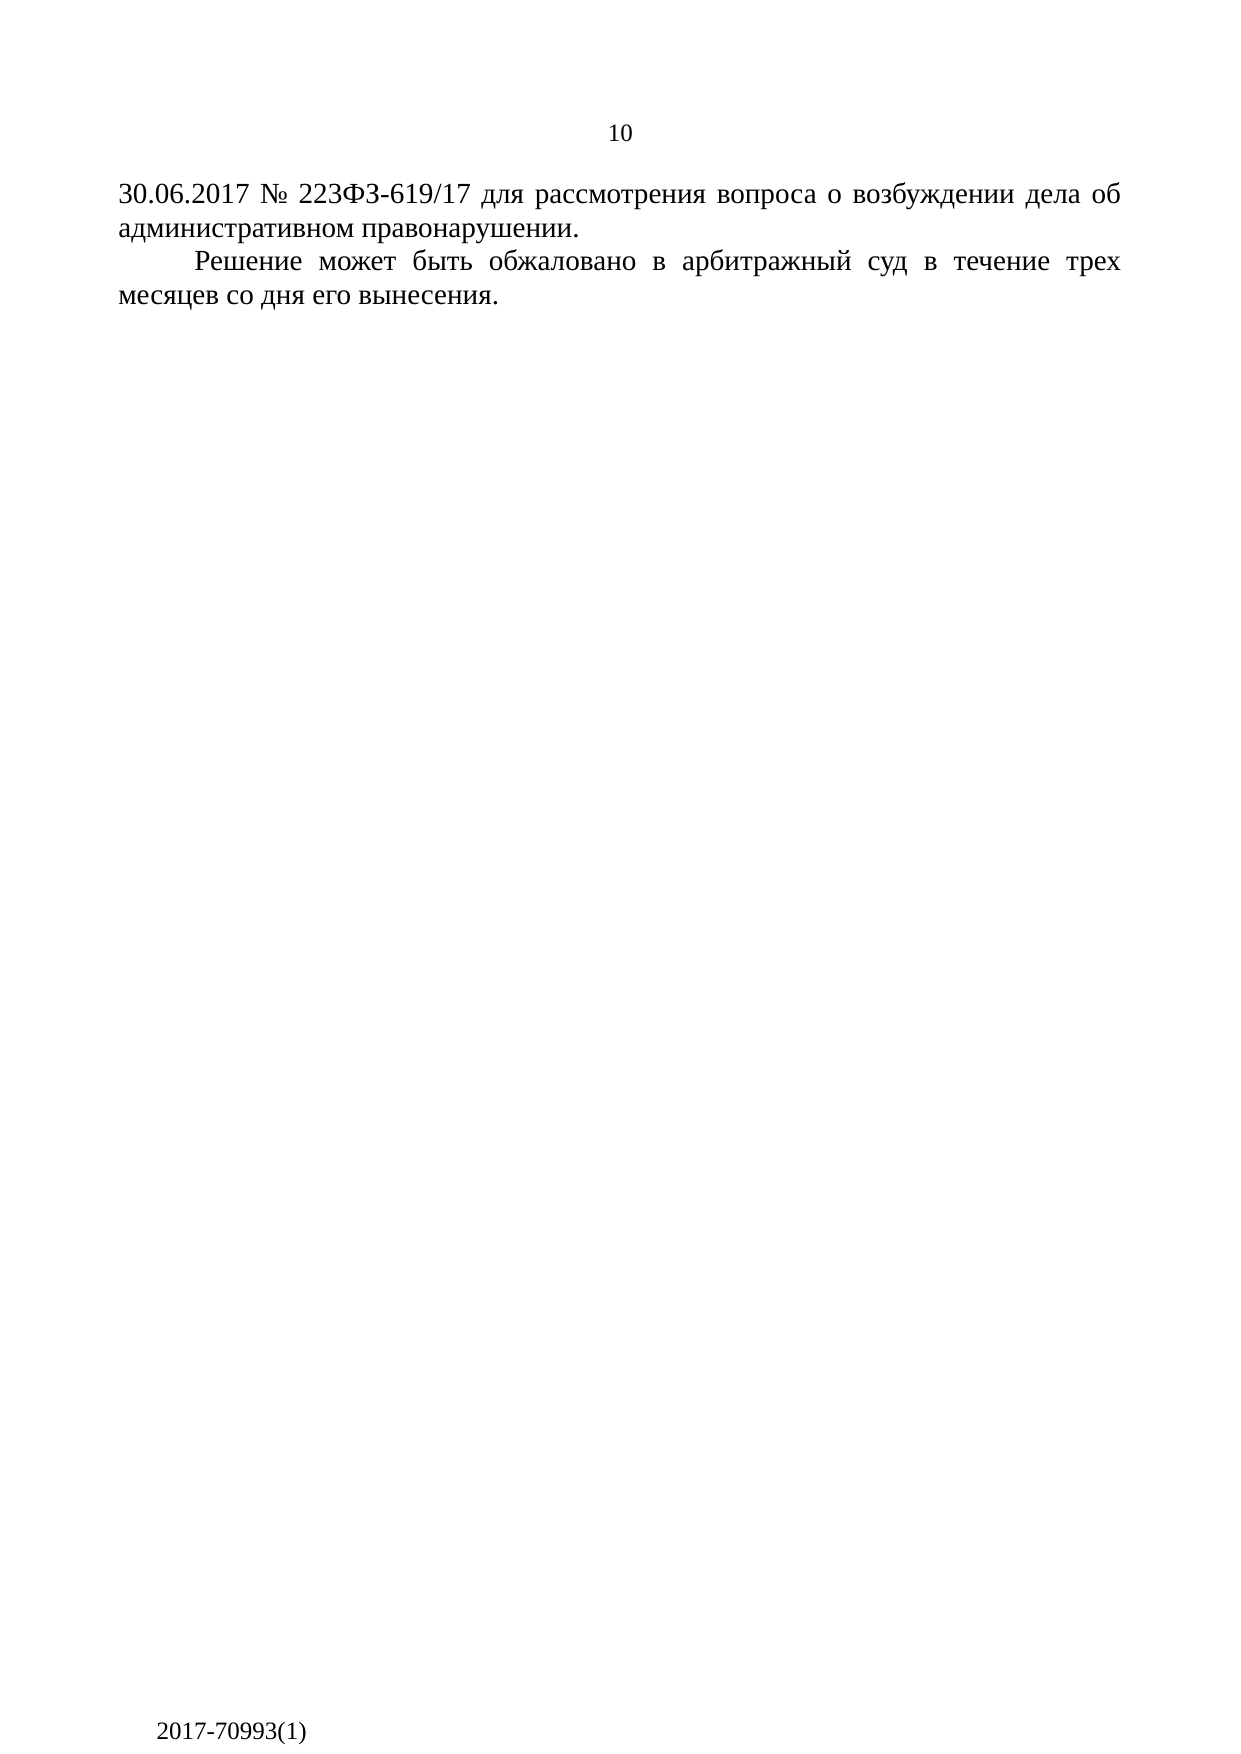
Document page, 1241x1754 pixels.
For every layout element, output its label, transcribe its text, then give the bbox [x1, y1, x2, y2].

text Решение может быть обжаловано в арбитражный суд в течение трех месяцев со дня его вынесения. [118, 243, 1122, 311]
list 30.06.2017 № 223ФЗ-619/17 для рассмотрения вопроса о возбуждении дела об административном правонарушении. [118, 176, 1122, 243]
